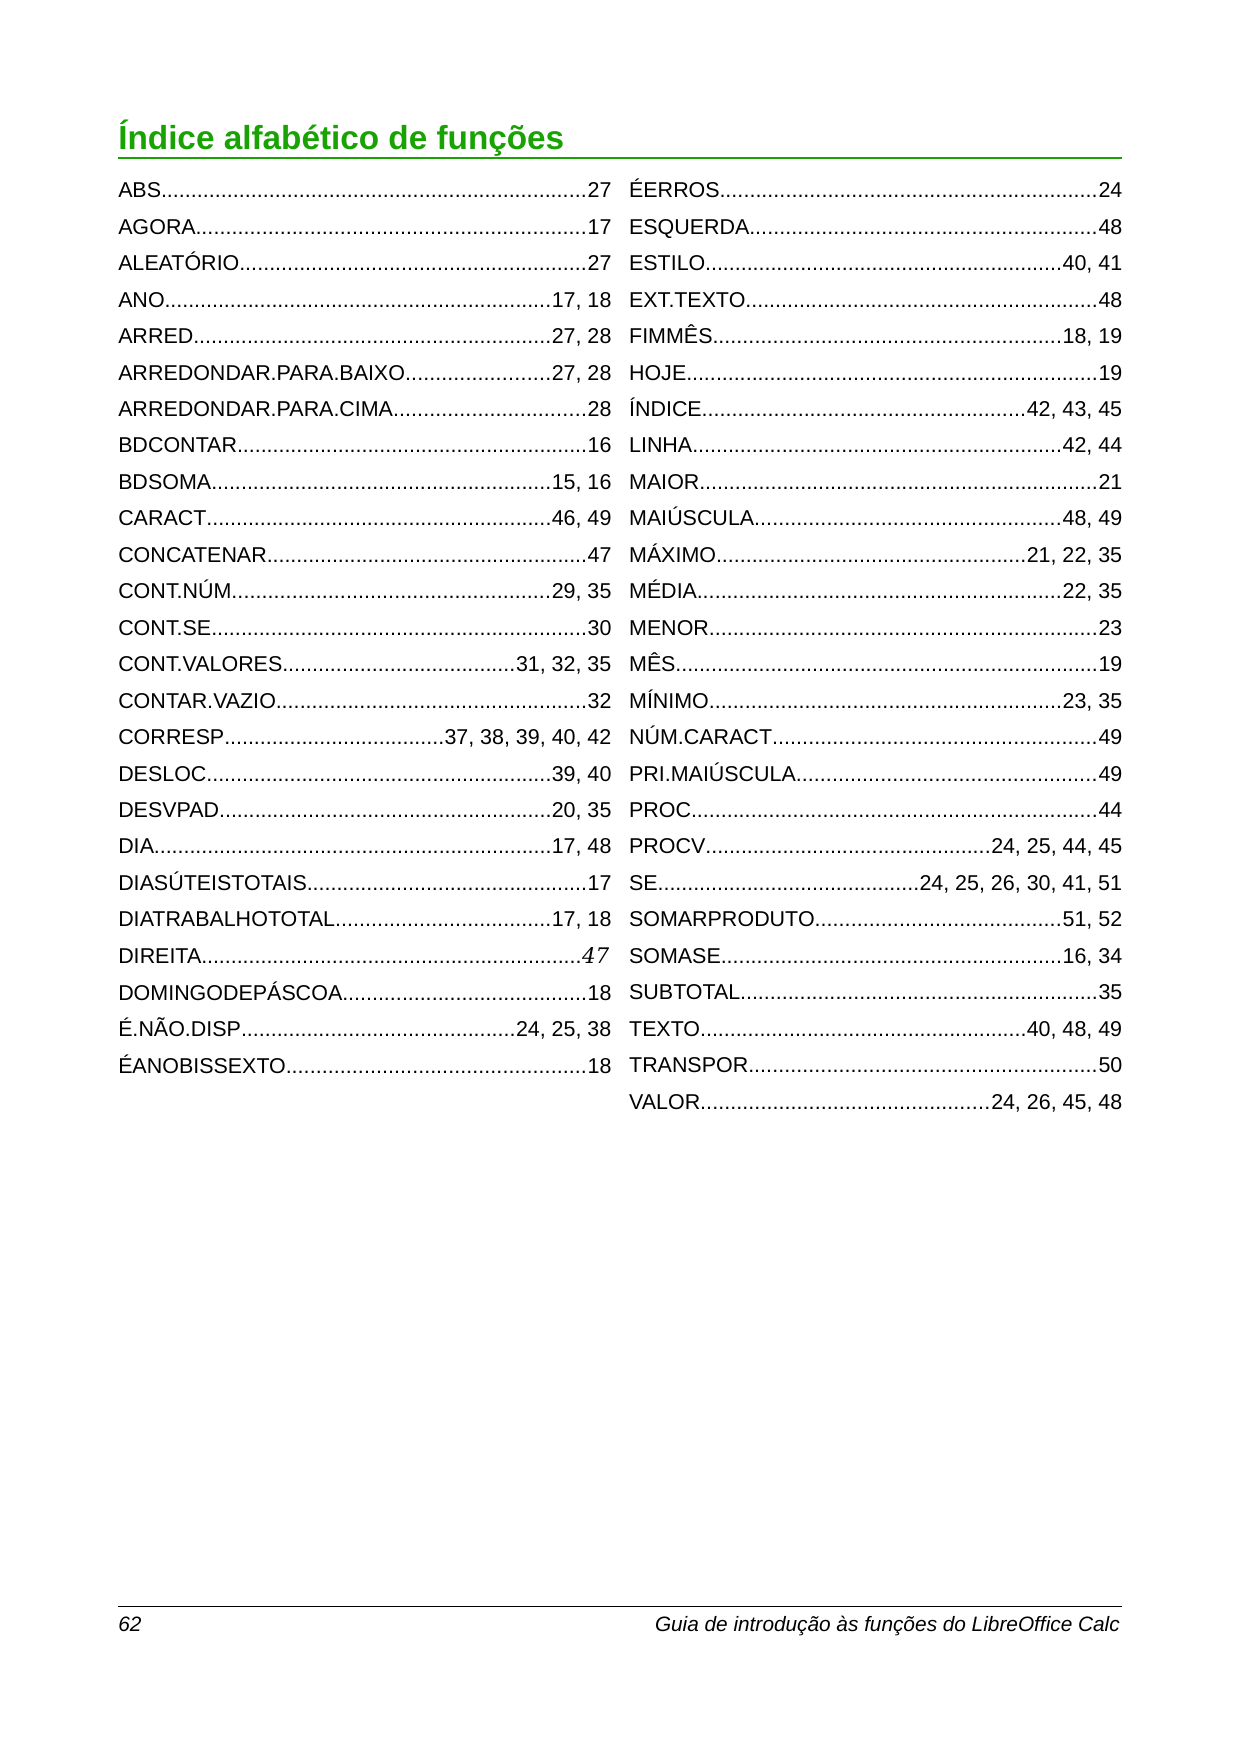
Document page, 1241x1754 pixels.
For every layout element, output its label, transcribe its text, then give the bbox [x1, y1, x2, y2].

text É.NÃO.DISP 24, 25, 38 [118, 1017, 611, 1041]
text BDSOMA 15, 16 [118, 469, 611, 494]
text BDCONTAR 16 [118, 433, 611, 457]
text MÍNIMO 23, 35 [629, 688, 1122, 713]
text ABS 27 [118, 177, 611, 202]
text PRI.MAIÚSCULA 49 [629, 761, 1122, 786]
text NÚM.CARACT 49 [629, 724, 1122, 749]
text DESLOC 39, 40 [118, 761, 611, 786]
text SUBTOTAL 35 [629, 979, 1122, 1004]
text SE 24, 25, 26, 30, 41, 51 [629, 870, 1122, 895]
text CONT.VALORES 31, 32, 35 [118, 651, 611, 676]
text CORRESP 37, 38, 39, 40, 42 [118, 724, 611, 749]
text SOMARPRODUTO 51, 52 [629, 907, 1122, 931]
text MAIOR 21 [629, 469, 1122, 494]
text DIASÚTEISTOTAIS 17 [118, 870, 611, 895]
text SOMASE 16, 34 [629, 943, 1122, 968]
text MÊS 19 [629, 651, 1122, 676]
text PROC 44 [629, 797, 1122, 822]
text DIA 17, 48 [118, 834, 611, 858]
text FIMMÊS 18, 19 [629, 323, 1122, 348]
subtitle Índice alfabético de funções [118, 118, 1122, 157]
text ALEATÓRIO 27 [118, 250, 611, 275]
text DESVPAD 20, 35 [118, 797, 611, 822]
text MAIÚSCULA 48, 49 [629, 506, 1122, 530]
text TEXTO 40, 48, 49 [629, 1016, 1122, 1041]
text ÉERROS 24 [629, 177, 1122, 202]
text CONT.SE 30 [118, 615, 611, 640]
text CONT.NÚM 29, 35 [118, 578, 611, 603]
text ESTILO 40, 41 [629, 250, 1122, 275]
text CONTAR.VAZIO 32 [118, 688, 611, 713]
text PROCV 24, 25, 44, 45 [629, 834, 1122, 858]
text ARREDONDAR.PARA.BAIXO 27, 28 [118, 360, 611, 384]
text CARACT 46, 49 [118, 506, 611, 530]
text LINHA 42, 44 [629, 433, 1122, 457]
text MENOR 23 [629, 615, 1122, 640]
text TRANSPOR 50 [629, 1052, 1122, 1077]
text MÁXIMO 21, 22, 35 [629, 542, 1122, 567]
text VALOR 24, 26, 45, 48 [629, 1089, 1122, 1114]
text ÍNDICE 42, 43, 45 [629, 396, 1122, 421]
text HOJE 19 [629, 360, 1122, 384]
text ARREDONDAR.PARA.CIMA 28 [118, 396, 611, 421]
text ESQUERDA 48 [629, 214, 1122, 239]
text AGORA 17 [118, 214, 611, 239]
text EXT.TEXTO 48 [629, 287, 1122, 312]
text DOMINGODEPÁSCOA 18 [118, 980, 611, 1005]
text MÉDIA 22, 35 [629, 578, 1122, 603]
text CONCATENAR 47 [118, 542, 611, 567]
text DIREITA 47 [118, 943, 611, 968]
text DIATRABALHOTOTAL 17, 18 [118, 907, 611, 931]
text ÉANOBISSEXTO 18 [118, 1053, 611, 1078]
text ARRED 27, 28 [118, 323, 611, 348]
text ANO 17, 18 [118, 287, 611, 312]
